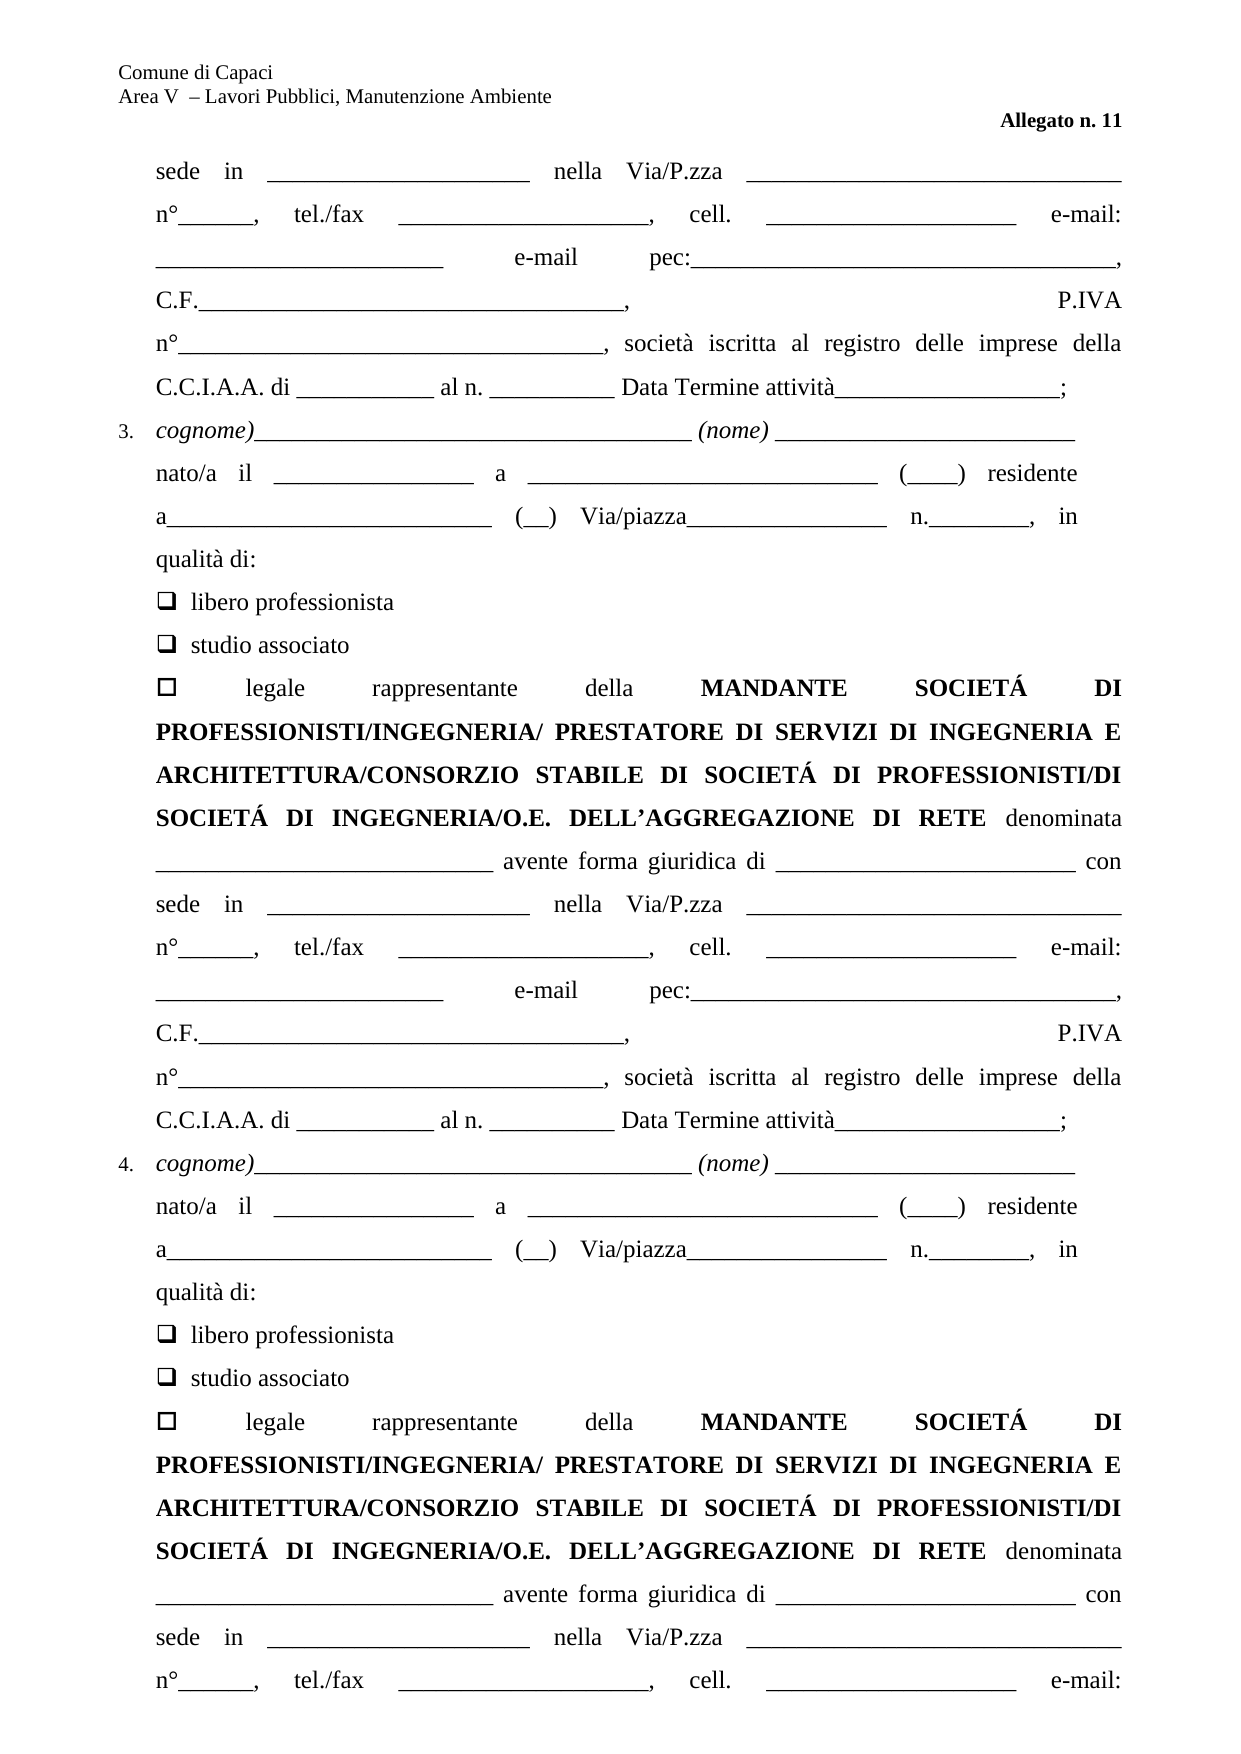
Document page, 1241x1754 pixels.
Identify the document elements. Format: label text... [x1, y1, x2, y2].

text sede in _____________________ nella Via/P.zza ______________________________ n°______, tel./fax ____________________, cell. ____________________ e-mail: _______________________ e-mail pec:__________________________________, C.F.__________________________________, P.IVA n°__________________________________, società iscritta al registro delle imprese della C.C.I.A.A. di ___________ al n. __________ Data Termine attività__________________; [156, 156, 1122, 400]
list cognome)___________________________________ (nome) ________________________ [118, 1148, 1078, 1177]
text nato/a il ________________ a ____________________________ (____) residente a__________________________ (__) Via/piazza________________ n.________, in qualità di: [156, 1191, 1078, 1306]
text nato/a il ________________ a ____________________________ (____) residente a__________________________ (__) Via/piazza________________ n.________, in qualità di: [156, 458, 1078, 573]
list cognome)___________________________________ (nome) ________________________ [118, 415, 1078, 443]
text studio associato [156, 630, 1078, 659]
text  libero professionista [156, 587, 1078, 616]
text  libero professionista [156, 1320, 1078, 1349]
text  legale rappresentante della MANDANTE SOCIETÁ DI PROFESSIONISTI/INGEGNERIA/ PRESTATORE DI SERVIZI DI INGEGNERIA E ARCHITETTURA/CONSORZIO STABILE DI SOCIETÁ DI PROFESSIONISTI/DI SOCIETÁ DI INGEGNERIA/O.E. DELL’AGGREGAZIONE DI RETE denominata ___________________________ avente forma giuridica di ________________________ con sede in _____________________ nella Via/P.zza ______________________________ n°______, tel./fax ____________________, cell. ____________________ e-mail: _______________________ e-mail pec:__________________________________, C.F.__________________________________, P.IVA n°__________________________________, società iscritta al registro delle imprese della C.C.I.A.A. di ___________ al n. __________ Data Termine attività__________________; [156, 673, 1122, 1133]
text  legale rappresentante della MANDANTE SOCIETÁ DI PROFESSIONISTI/INGEGNERIA/ PRESTATORE DI SERVIZI DI INGEGNERIA E ARCHITETTURA/CONSORZIO STABILE DI SOCIETÁ DI PROFESSIONISTI/DI SOCIETÁ DI INGEGNERIA/O.E. DELL’AGGREGAZIONE DI RETE denominata ___________________________ avente forma giuridica di ________________________ con sede in _____________________ nella Via/P.zza ______________________________ n°______, tel./fax ____________________, cell. ____________________ e-mail: [156, 1407, 1122, 1694]
text studio associato [156, 1363, 1078, 1392]
